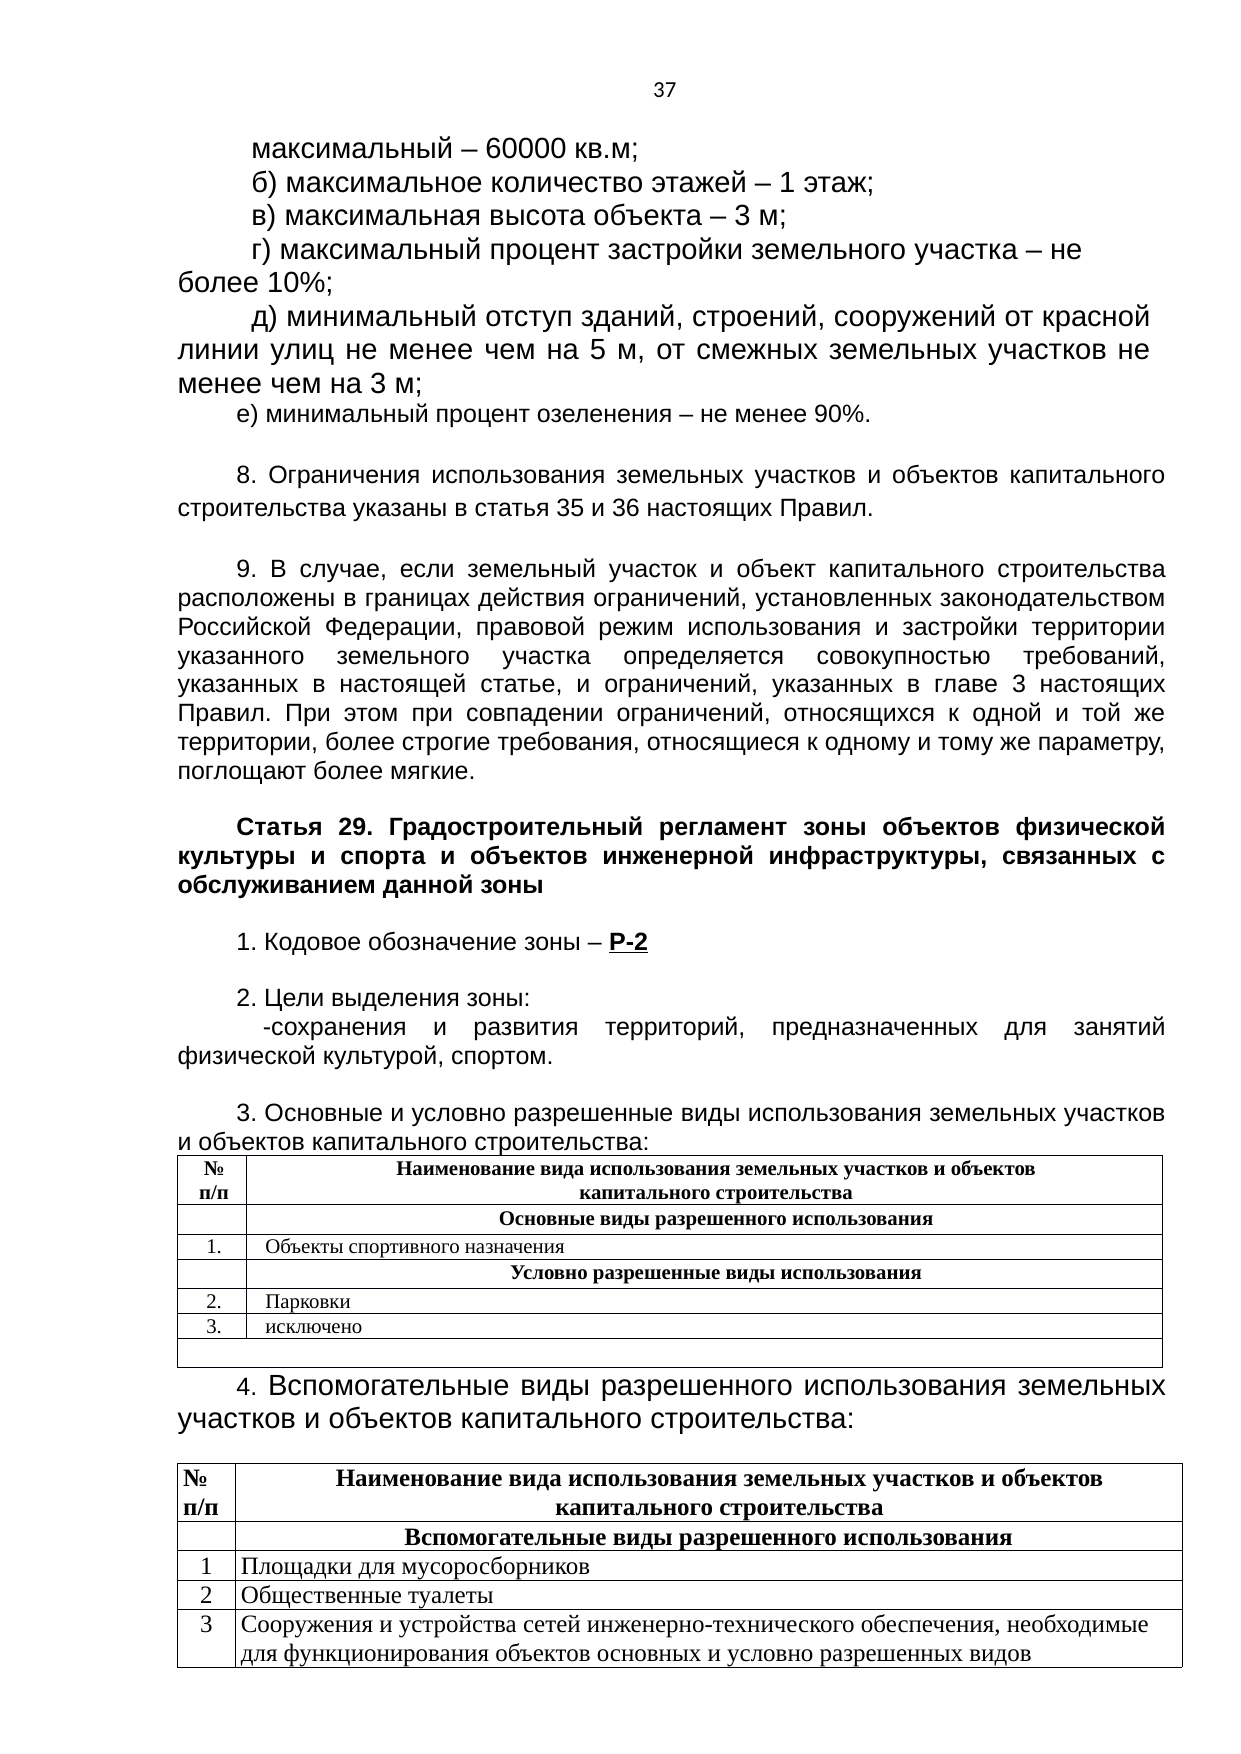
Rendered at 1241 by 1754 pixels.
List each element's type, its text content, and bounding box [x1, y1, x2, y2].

table_header № п/п [178, 1156, 246, 1204]
text г) максимальный процент застройки земельного участка – не более 10%; [177, 232, 1152, 299]
table_cell [178, 1339, 1162, 1367]
table_cell 1. [178, 1235, 246, 1258]
text д) минимальный отступ зданий, строений, сооружений от красной линии улиц не менее чем на 5 м, от смежных земельных участков не менее чем на 3 м; [177, 299, 1152, 399]
text б) максимальное количество этажей – 1 этаж; [177, 164, 1152, 198]
text е) минимальный процент озеленения – не менее 90%. [177, 399, 1167, 428]
table_cell [178, 1205, 246, 1233]
text максимальный – 60000 кв.м; [177, 131, 1152, 164]
text 8. Ограничения использования земельных участков и объектов капитального строительства указаны в статья 35 и 36 настоящих Правил. [177, 460, 1167, 522]
text 9. В случае, если земельный участок и объект капитального строительства расположены в границах действия ограничений, установленных законодательством Российской Федерации, правовой режим использования и застройки территории указанного земельного участка определяется совокупностью требований, указанных в настоящей статье, и ограничений, указанных в главе 3 настоящих Правил. При этом при совпадении ограничений, относящихся к одной и той же территории, более строгие требования, относящиеся к одному и тому же параметру, поглощают более мягкие. [177, 554, 1167, 784]
table_header Наименование вида использования земельных участков и объектов капитального строительства [247, 1156, 1162, 1204]
table_cell 1 [178, 1551, 235, 1579]
text в) максимальная высота объекта – 3 м; [177, 198, 1152, 232]
text Статья 29. Градостроительный регламент зоны объектов физической культуры и спорта и объектов инженерной инфраструктуры, связанных с обслуживанием данной зоны [177, 812, 1167, 899]
table_header № п/п [178, 1464, 235, 1521]
table_cell Объекты спортивного назначения [247, 1235, 1162, 1258]
table_cell Парковки [247, 1289, 1162, 1313]
table_cell [178, 1522, 235, 1550]
table_cell Основные виды разрешенного использования [247, 1205, 1162, 1233]
text 3. Основные и условно разрешенные виды использования земельных участков и объектов капитального строительства: [177, 1098, 1167, 1155]
table_cell Площадки для мусоросборников [236, 1551, 1182, 1579]
table_cell 3 [178, 1610, 235, 1667]
table_cell Вспомогательные виды разрешенного использования [236, 1522, 1182, 1550]
table_cell 3. [178, 1314, 246, 1338]
table_cell 2 [178, 1581, 235, 1609]
table_header Наименование вида использования земельных участков и объектов капитального строительства [236, 1464, 1182, 1521]
table_cell исключено [247, 1314, 1162, 1338]
table_cell Сооружения и устройства сетей инженерно-технического обеспечения, необходимые для функционирования объектов основных и условно разрешенных видов [236, 1610, 1182, 1667]
text -сохранения и развития территорий, предназначенных для занятий физической культурой, спортом. [177, 1012, 1167, 1070]
table_cell 2. [178, 1289, 246, 1313]
table_cell [178, 1260, 246, 1288]
text 4. Вспомогательные виды разрешенного использования земельных участков и объектов капитального строительства: [177, 1368, 1167, 1435]
table_cell Общественные туалеты [236, 1581, 1182, 1609]
table_cell Условно разрешенные виды использования [247, 1260, 1162, 1288]
text 2. Цели выделения зоны: [177, 983, 1167, 1012]
text 1. Кодовое обозначение зоны – Р-2 [177, 927, 1167, 955]
